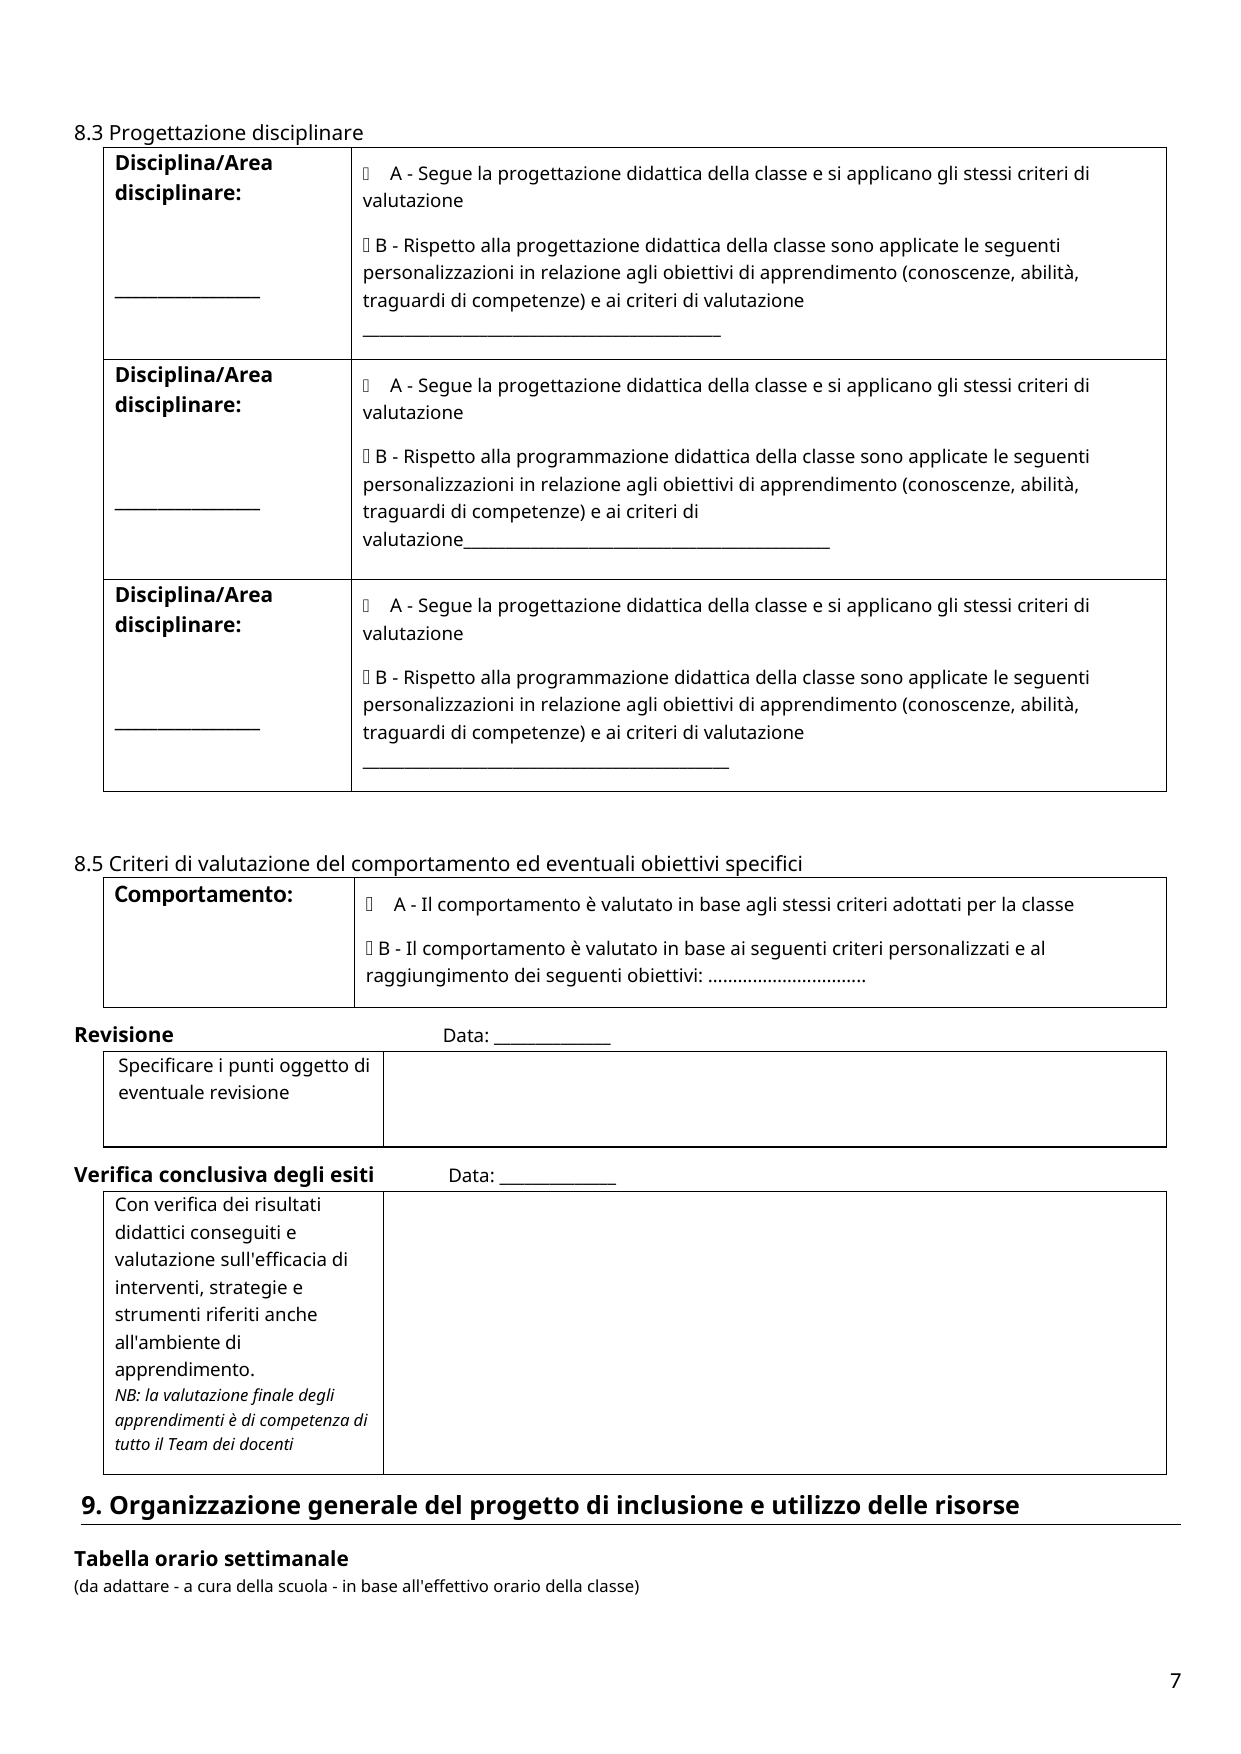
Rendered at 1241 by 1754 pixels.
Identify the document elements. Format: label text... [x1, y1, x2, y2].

table_header Comportamento: [104, 878, 354, 1007]
table_cell Disciplina/Area disciplinare: _________________ [104, 580, 351, 791]
text 8.5 Criteri di valutazione del comportamento ed eventuali obiettivi specifici [74, 849, 1181, 877]
table_header Con verifica dei risultati didattici conseguiti e valutazione sull'efficacia di interventi, strategie e strumenti riferiti anche all'ambiente di apprendimento. NB: la valutazione finale degli apprendimenti è di competenza di tutto il Team dei docenti [104, 1192, 383, 1474]
table_cell  A - Segue la progettazione didattica della classe e si applicano gli stessi criteri di valutazione  B - Rispetto alla programmazione didattica della classe sono applicate le seguenti personalizzazioni in relazione agli obiettivi di apprendimento (conoscenze, abilità, traguardi di competenze) e ai criteri di valutazione ____________________________________________ [352, 580, 1166, 791]
table_header Disciplina/Area disciplinare: _________________ [104, 148, 351, 359]
table_header  A - Segue la progettazione didattica della classe e si applicano gli stessi criteri di valutazione  B - Rispetto alla progettazione didattica della classe sono applicate le seguenti personalizzazioni in relazione agli obiettivi di apprendimento (conoscenze, abilità, traguardi di competenze) e ai criteri di valutazione ___________________________________________ [352, 148, 1166, 359]
table_cell  A - Segue la progettazione didattica della classe e si applicano gli stessi criteri di valutazione  B - Rispetto alla programmazione didattica della classe sono applicate le seguenti personalizzazioni in relazione agli obiettivi di apprendimento (conoscenze, abilità, traguardi di competenze) e ai criteri di valutazione____________________________________________ [352, 360, 1166, 579]
text Tabella orario settimanale (da adattare - a cura della scuola - in base all'effettivo orario della classe) [74, 1544, 1181, 1597]
text Revisione Data: ______________ [74, 1021, 1181, 1049]
table_header  A - Il comportamento è valutato in base agli stessi criteri adottati per la classe  B - Il comportamento è valutato in base ai seguenti criteri personalizzati e al raggiungimento dei seguenti obiettivi: ………………………….. [355, 878, 1166, 1007]
table_header [384, 1192, 1166, 1474]
text Verifica conclusiva degli esiti Data: ______________ [74, 1160, 1181, 1188]
table_header Specificare i punti oggetto di eventuale revisione [104, 1052, 383, 1146]
table_cell Disciplina/Area disciplinare: _________________ [104, 360, 351, 579]
text 8.3 Progettazione disciplinare [74, 118, 1181, 147]
subtitle 9. Organizzazione generale del progetto di inclusione e utilizzo delle risorse [81, 1488, 1181, 1524]
table_header [384, 1052, 1166, 1146]
